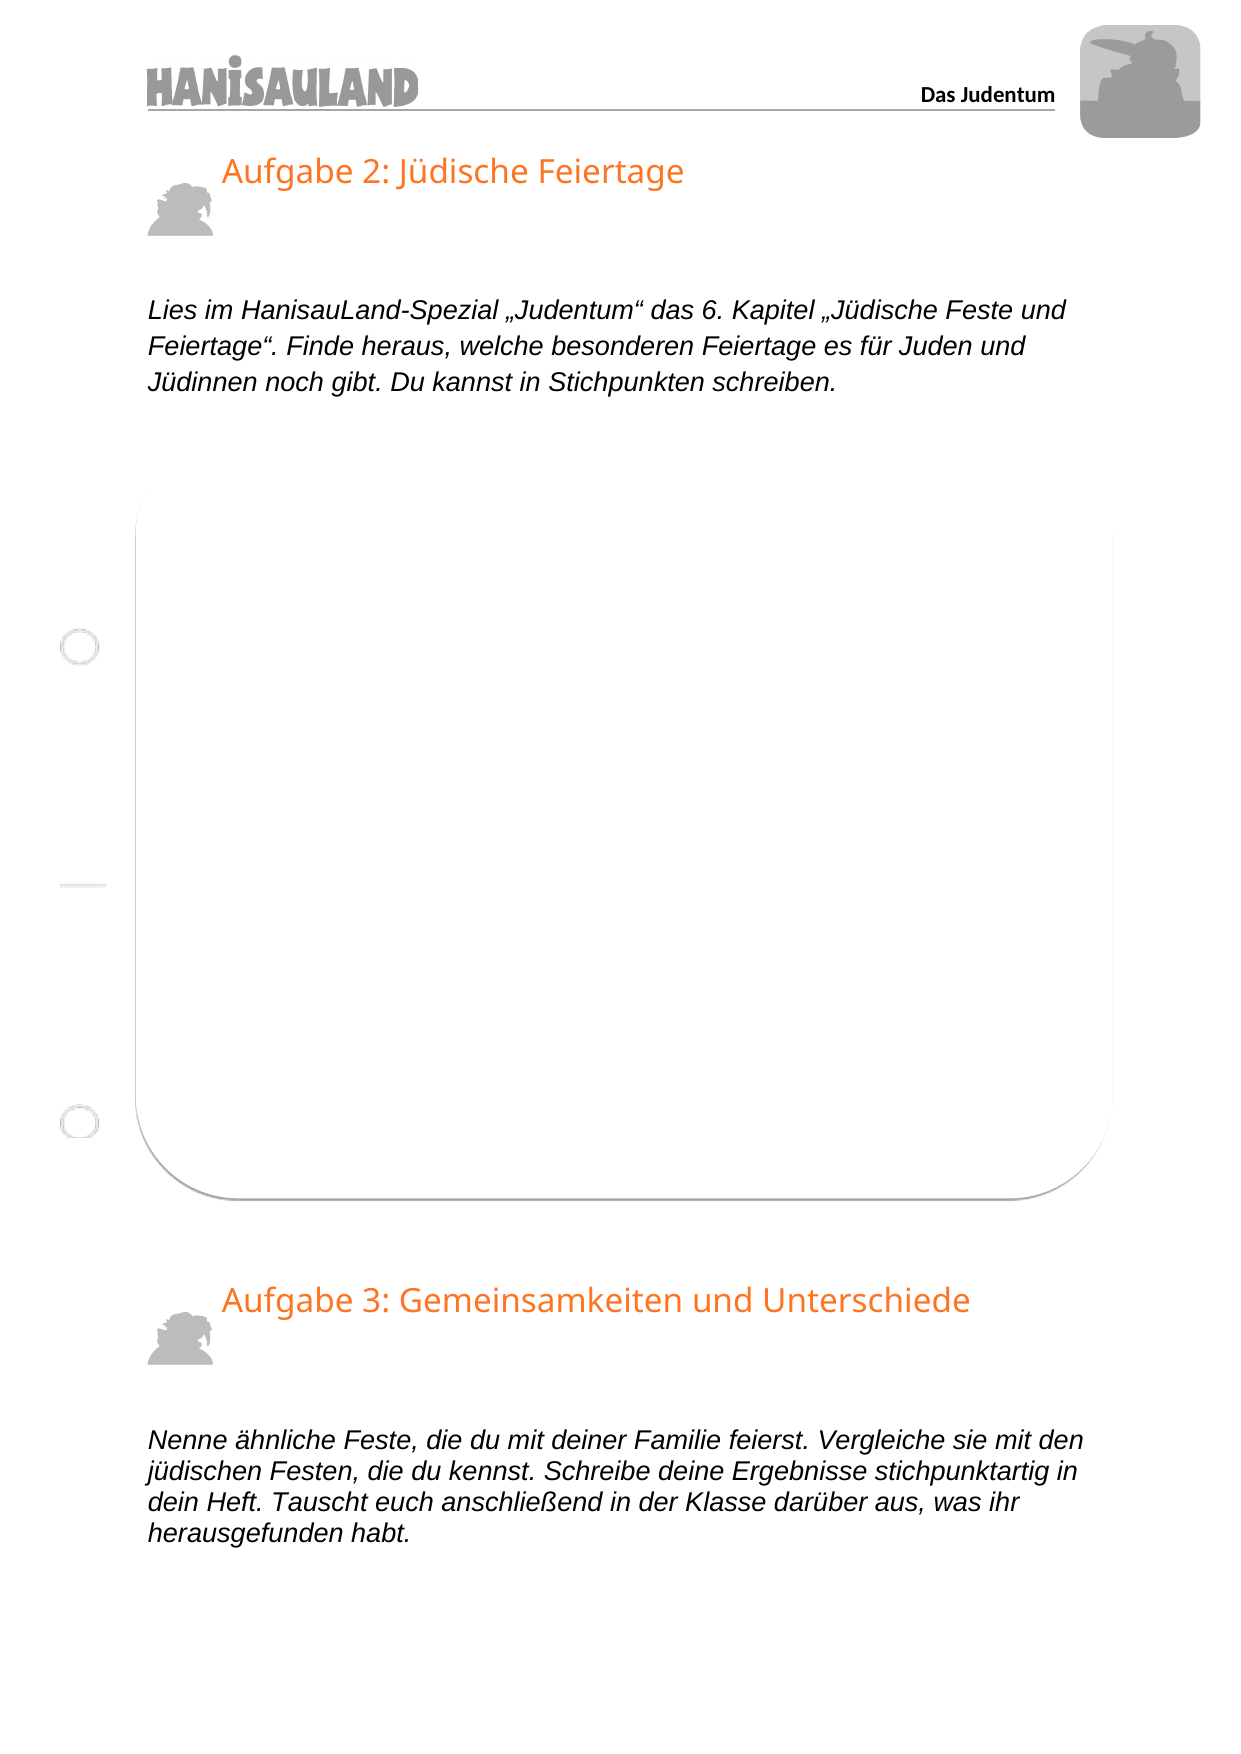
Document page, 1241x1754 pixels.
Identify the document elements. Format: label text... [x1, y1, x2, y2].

text Aufgabe 2: Jüdische Feiertage [148, 148, 1093, 235]
text Nenne ähnliche Feste, die du mit deiner Familie feierst. Vergleiche sie mit den jüdischen Festen, die du kennst. Schreibe deine Ergebnisse stichpunktartig in dein Heft. Tauscht euch anschließend in der Klasse darüber aus, was ihr herausgefunden habt. [148, 1424, 1093, 1549]
text Lies im HanisauLand-Spezial „Judentum“ das 6. Kapitel „Jüdische Feste und Feiertage“. Finde heraus, welche besonderen Feiertage es für Juden und Jüdinnen noch gibt. Du kannst in Stichpunkten schreiben. [148, 294, 1093, 397]
text Aufgabe 3: Gemeinsamkeiten und Unterschiede [148, 1277, 1093, 1365]
